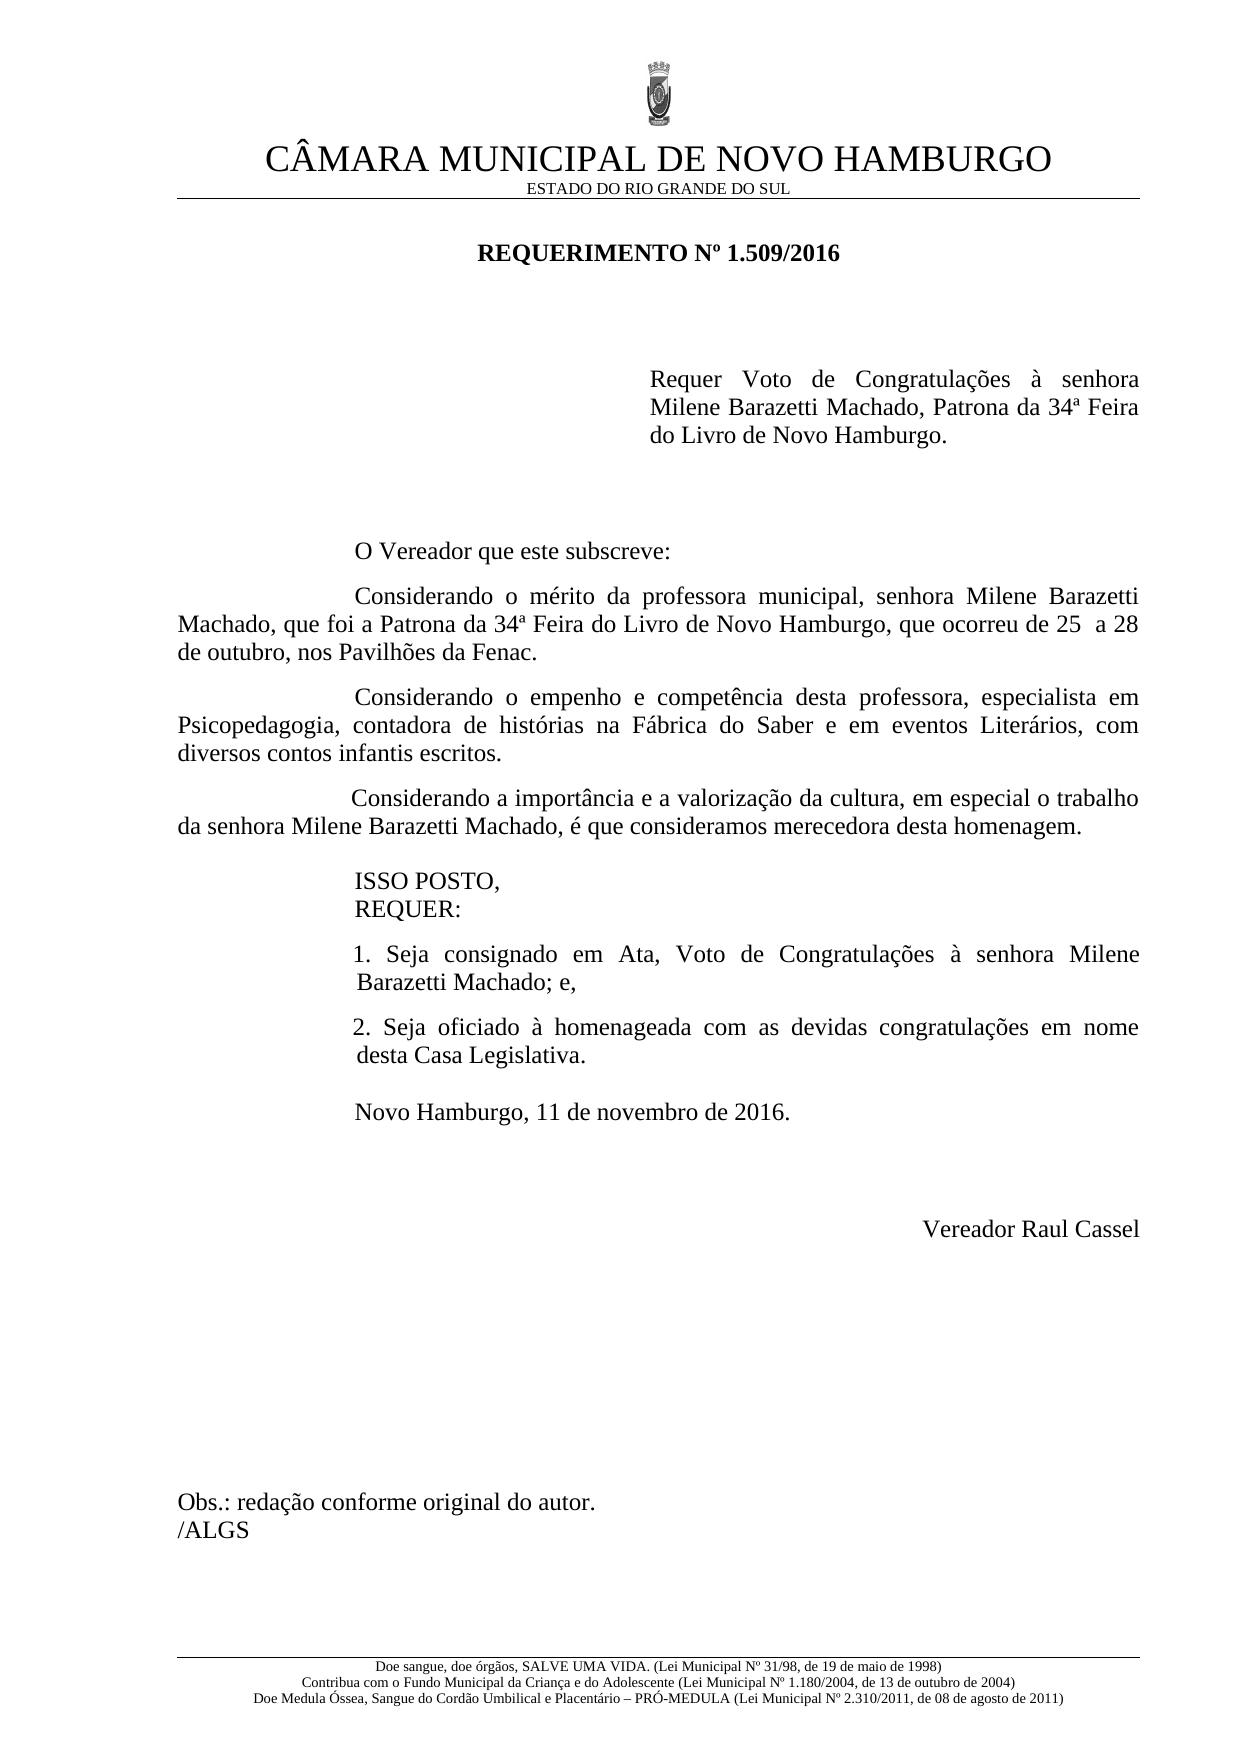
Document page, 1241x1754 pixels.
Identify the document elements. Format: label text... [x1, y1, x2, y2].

text Obs.: redação conforme original do autor. [177, 1488, 1140, 1516]
text REQUER: [354, 895, 1140, 923]
text O Vereador que este subscreve: [177, 537, 1140, 565]
title REQUERIMENTO Nº 1.509/2016 [177, 239, 1140, 266]
text Considerando a importância e a valorização da cultura, em especial o trabalho da senhora Milene Barazetti Machado, é que consideramos merecedora desta homenagem. [177, 784, 1140, 839]
text Novo Hamburgo, 11 de novembro de 2016. [177, 1098, 1140, 1126]
text 1. Seja consignado em Ata, Voto de Congratulações à senhora Milene Barazetti Machado; e, [352, 940, 1140, 996]
text Considerando o mérito da professora municipal, senhora Milene Barazetti Machado, que foi a Patrona da 34ª Feira do Livro de Novo Hamburgo, que ocorreu de 25 a 28 de outubro, nos Pavilhões da Fenac. [177, 582, 1140, 666]
text /ALGS [177, 1516, 1140, 1543]
text 2. Seja oficiado à homenageada com as devidas congratulações em nome desta Casa Legislativa. [352, 1013, 1140, 1069]
text Considerando o empenho e competência desta professora, especialista em Psicopedagogia, contadora de histórias na Fábrica do Saber e em eventos Literários, com diversos contos infantis escritos. [177, 683, 1140, 766]
text ISSO POSTO, [354, 867, 1140, 895]
text Vereador Raul Cassel [177, 1215, 1140, 1242]
text Requer Voto de Congratulações à senhora Milene Barazetti Machado, Patrona da 34ª Feira do Livro de Novo Hamburgo. [649, 365, 1140, 448]
